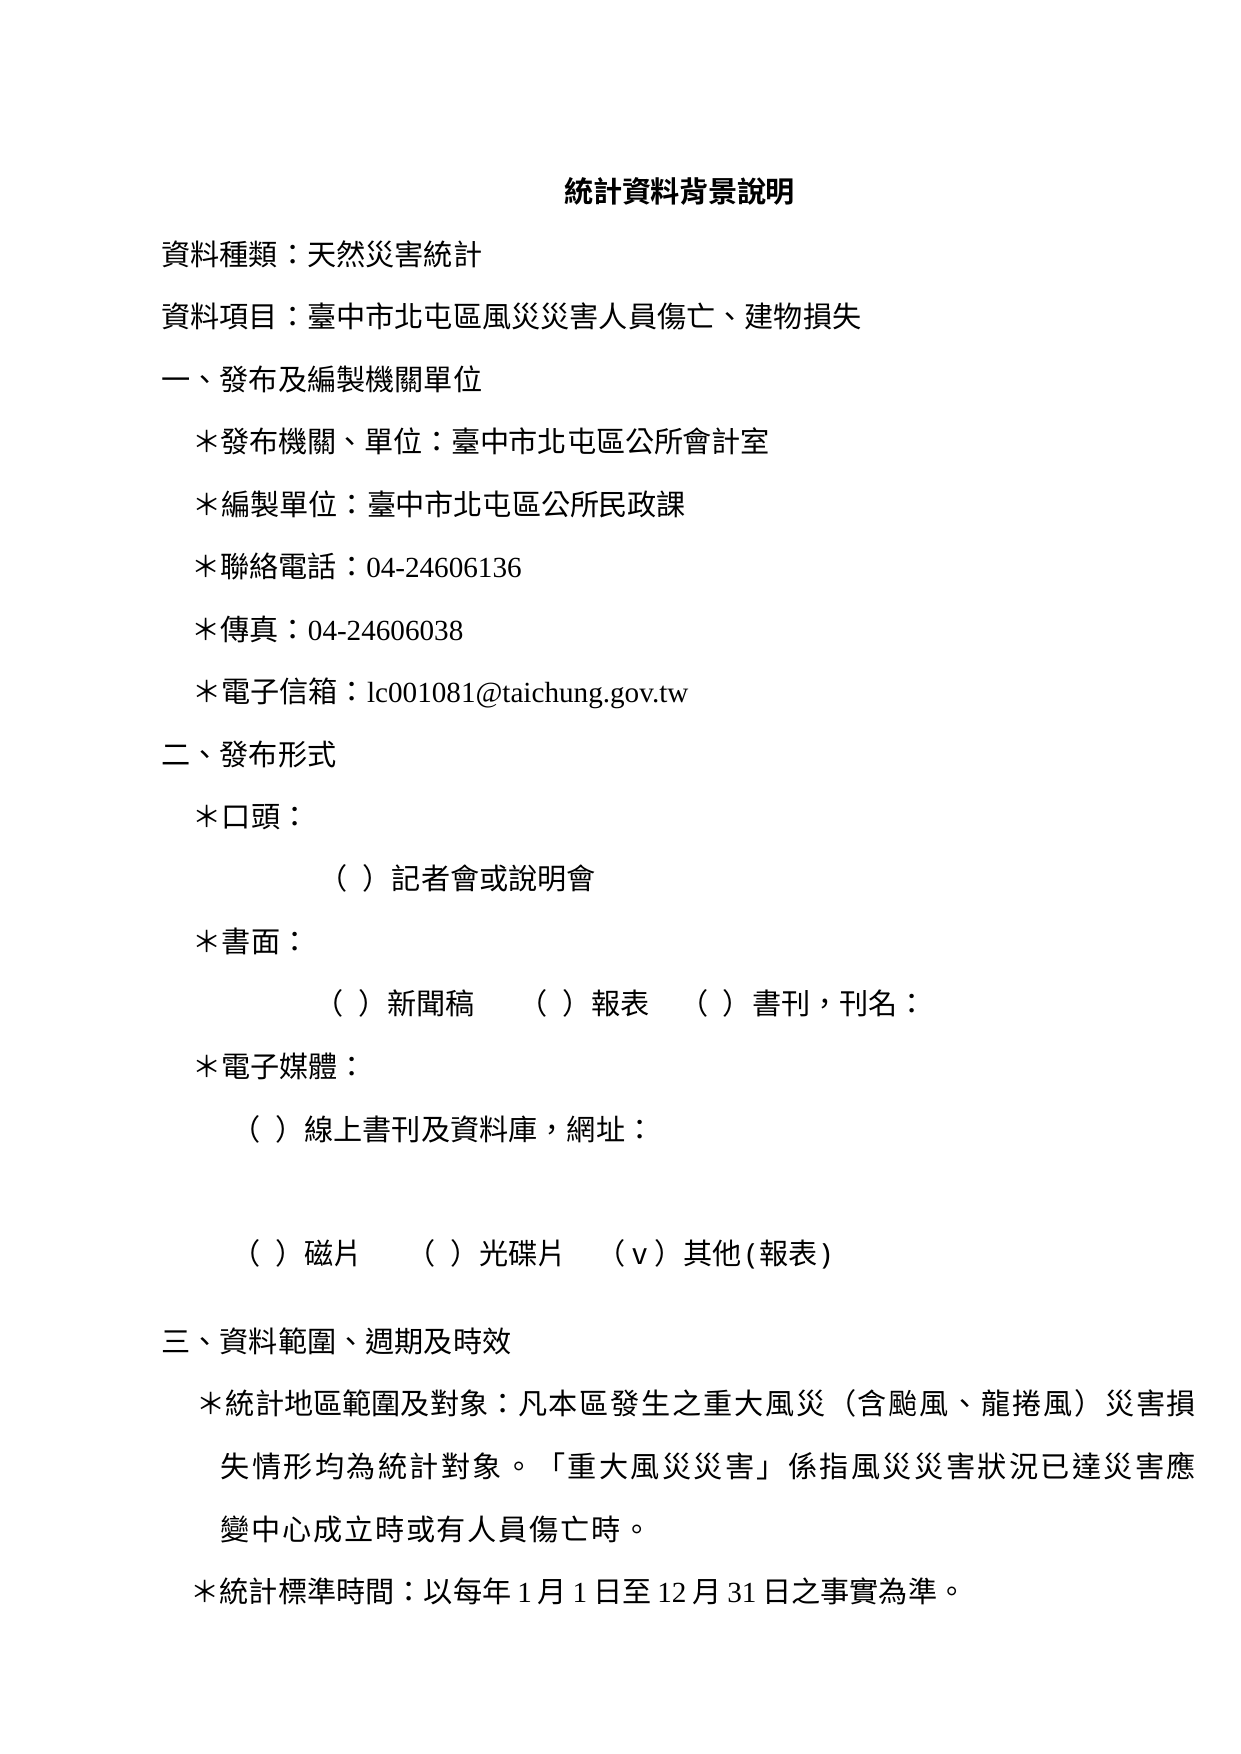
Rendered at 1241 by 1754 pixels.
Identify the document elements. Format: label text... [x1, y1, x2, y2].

table_header 統計資料背景說明 資料種類：天然災害統計 資料項目：臺中市北屯區風災災害人員傷亡、建物損失 一、發布及編製機關單位 ＊發布機關、單位：臺中市北屯區公所會計室 ＊編製單位：臺中市北屯區公所民政課 ＊聯絡電話：04-24606136 ＊傳真：04-24606038 ＊電子信箱：lc001081@taichung.gov.tw 二、發布形式 口頭： （ ）記者會或說明會 書面： （ ）新聞稿 （ ）報表 （ ）書刊，刊名： ＊電子媒體： （ ）線上書刊及資料庫，網址： （ ）磁片 （ ）光碟片 （ⅴ）其他(報表) 三、資料範圍、週期及時效 ＊統計地區範圍及對象：凡本區發生之重大風災（含颱風、龍捲風）災害損失情形均為統計對象。「重大風災災害」係指風災災害狀況已達災害應變中心成立時或有人員傷亡時。 ＊統計標準時間：以每年1月1日至12月31日之事實為準。 [150, 148, 1209, 1638]
